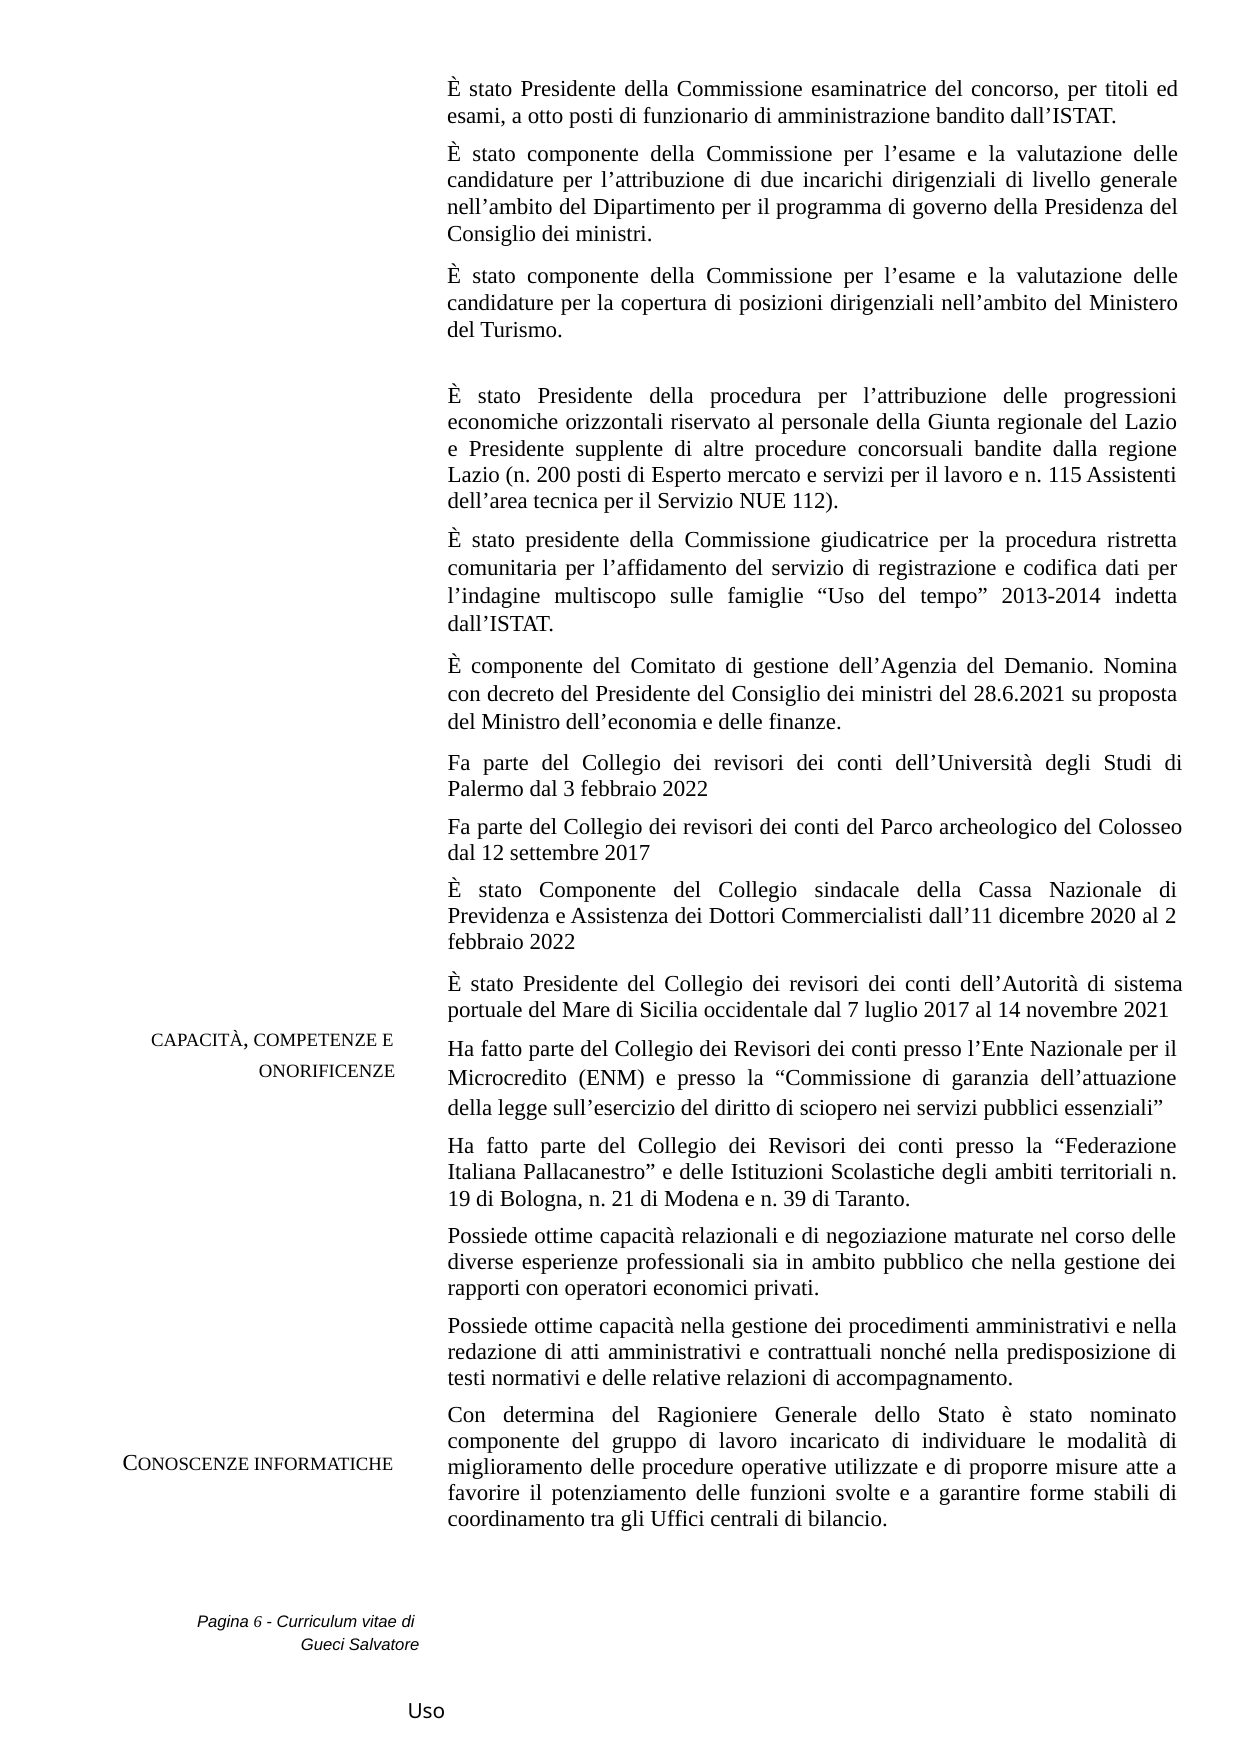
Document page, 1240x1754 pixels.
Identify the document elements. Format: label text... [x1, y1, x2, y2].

text È stato componente della Commissione per l’esame e la valutazione delle candidature per la copertura di posizioni dirigenziali nell’ambito del Ministero del Turismo. [447, 262, 1179, 343]
text È stato componente della Commissione per l’esame e la valutazione delle candidature per l’attribuzione di due incarichi dirigenziali di livello generale nell’ambito del Dipartimento per il programma di governo della Presidenza del Consiglio dei ministri. [447, 140, 1179, 247]
text È stato Presidente della Commissione esaminatrice del concorso, per titoli ed esami, a otto posti di funzionario di amministrazione bandito dall’ISTAT. [447, 75, 1179, 128]
table_header È stato Presidente della procedura per l’attribuzione delle progressioni economiche orizzontali riservato al personale della Giunta regionale del Lazio e Presidente supplente di altre procedure concorsuali bandite dalla regione Lazio (n. 200 posti di Esperto mercato e servizi per il lavoro e n. 115 Assistenti dell’area tecnica per il Servizio NUE 112). È stato presidente della Commissione giudicatrice per la procedura ristretta comunitaria per l’affidamento del servizio di registrazione e codifica dati per l’indagine multiscopo sulle famiglie “Uso del tempo” 2013-2014 indetta dall’ISTAT. È componente del Comitato di gestione dell’Agenzia del Demanio. Nomina con decreto del Presidente del Consiglio dei ministri del 28.6.2021 su proposta del Ministro dell’economia e delle finanze. Fa parte del Collegio dei revisori dei conti dell’Università degli Studi di Palermo dal 3 febbraio 2022 Fa parte del Collegio dei revisori dei conti del Parco archeologico del Colosseo dal 12 settembre 2017 È stato Componente del Collegio sindacale della Cassa Nazionale di Previdenza e Assistenza dei Dottori Commercialisti dall’11 dicembre 2020 al 2 febbraio 2022 È stato Presidente del Collegio dei revisori dei conti dell’Autorità di sistema portuale del Mare di Sicilia occidentale dal 7 luglio 2017 al 14 novembre 2021 Ha fatto parte del Collegio dei Revisori dei conti presso l’Ente Nazionale per il Microcredito (ENM) e presso la “Commissione di garanzia dell’attuazione della legge sull’esercizio del diritto di sciopero nei servizi pubblici essenziali” Ha fatto parte del Collegio dei Revisori dei conti presso la “Federazione Italiana Pallacanestro” e delle Istituzioni Scolastiche degli ambiti territoriali n. 19 di Bologna, n. 21 di Modena e n. 39 di Taranto. Possiede ottime capacità relazionali e di negoziazione maturate nel corso delle diverse esperienze professionali sia in ambito pubblico che nella gestione dei rapporti con operatori economici privati. Possiede ottime capacità nella gestione dei procedimenti amministrativi e nella redazione di atti amministrativi e contrattuali nonché nella predisposizione di testi normativi e delle relative relazioni di accompagnamento. Con determina del Ragioniere Generale dello Stato è stato nominato componente del gruppo di lavoro incaricato di individuare le modalità di miglioramento delle procedure operative utilizzate e di proporre misure atte a favorire il potenziamento delle funzioni svolte e a garantire forme stabili di coordinamento tra gli Uffici centrali di bilancio. [448, 382, 1184, 1555]
table_header CAPACITÀ, COMPETENZE E ONORIFICENZE CONOSCENZE INFORMATICHE [122, 382, 447, 1555]
